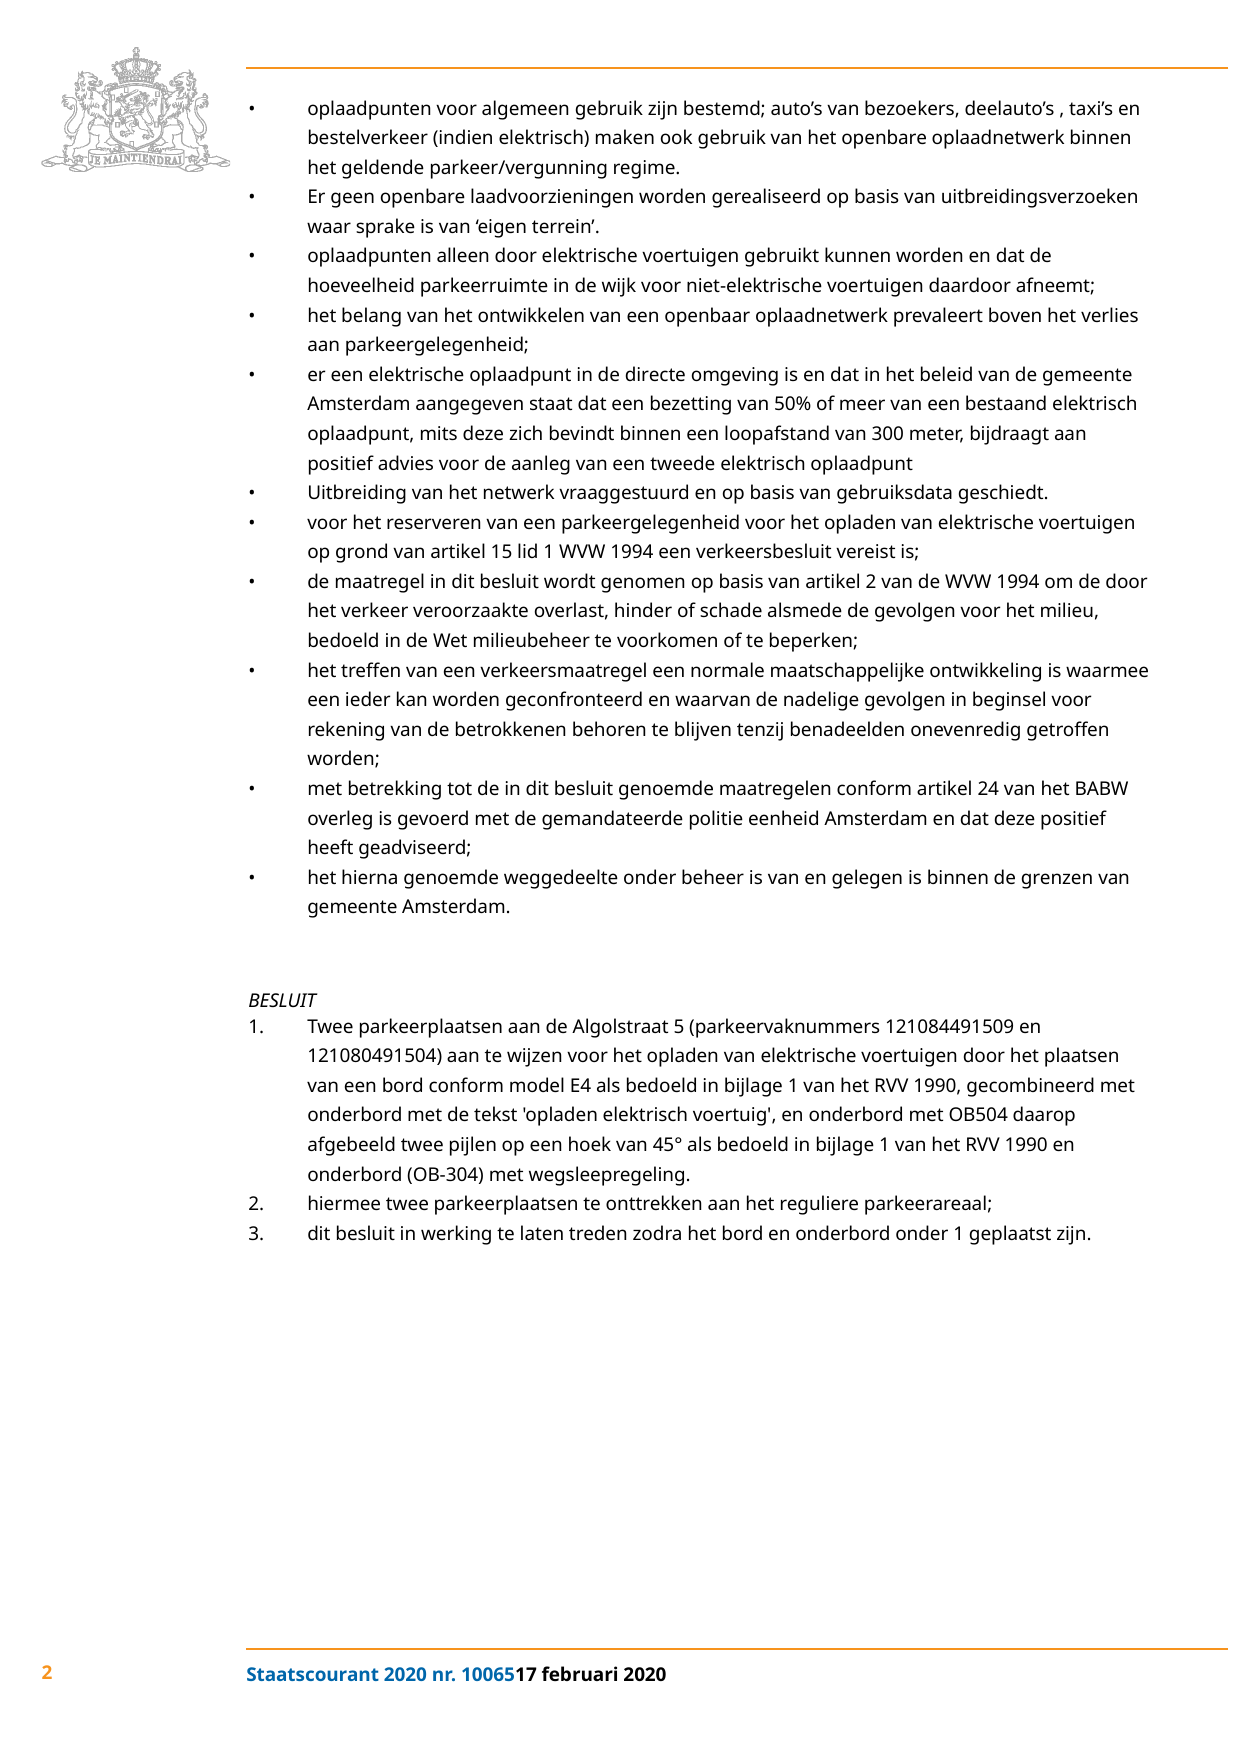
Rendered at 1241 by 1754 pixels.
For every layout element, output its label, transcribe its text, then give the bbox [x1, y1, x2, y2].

list Twee parkeerplaatsen aan de Algolstraat 5 (parkeervaknummers 121084491509 en 121080491504) aan te wijzen voor het opladen van elektrische voertuigen door het plaatsen van een bord conform model E4 als bedoeld in bijlage 1 van het RVV 1990, gecombineerd met onderbord met de tekst 'opladen elektrisch voertuig', en onderbord met OB504 daarop afgebeeld twee pijlen op een hoek van 45° als bedoeld in bijlage 1 van het RVV 1990 en onderbord (OB-304) met wegsleepregeling. [248, 1013, 1152, 1186]
list er een elektrische oplaadpunt in de directe omgeving is en dat in het beleid van de gemeente Amsterdam aangegeven staat dat een bezetting van 50% of meer van een bestaand elektrisch oplaadpunt, mits deze zich bevindt binnen een loopafstand van 300 meter, bijdraagt aan positief advies voor de aanleg van een tweede elektrisch oplaadpunt [248, 361, 1152, 476]
list het treffen van een verkeersmaatregel een normale maatschappelijke ontwikkeling is waarmee een ieder kan worden geconfronteerd en waarvan de nadelige gevolgen in beginsel voor rekening van de betrokkenen behoren te blijven tenzij benadeelden onevenredig getroffen worden; [248, 657, 1152, 771]
list met betrekking tot de in dit besluit genoemde maatregelen conform artikel 24 van het BABW overleg is gevoerd met de gemandateerde politie eenheid Amsterdam en dat deze positief heeft geadviseerd; [248, 775, 1152, 860]
list oplaadpunten alleen door elektrische voertuigen gebruikt kunnen worden en dat de hoeveelheid parkeerruimte in de wijk voor niet-elektrische voertuigen daardoor afneemt; [248, 243, 1152, 298]
list oplaadpunten voor algemeen gebruik zijn bestemd; auto’s van bezoekers, deelauto’s , taxi’s en bestelverkeer (indien elektrisch) maken ook gebruik van het openbare oplaadnetwerk binnen het geldende parkeer/vergunning regime. [248, 95, 1152, 180]
picture [41, 47, 231, 172]
text BESLUIT [248, 987, 1152, 1013]
list de maatregel in dit besluit wordt genomen op basis van artikel 2 van de WVW 1994 om de door het verkeer veroorzaakte overlast, hinder of schade alsmede de gevolgen voor het milieu, bedoeld in de Wet milieubeheer te voorkomen of te beperken; [248, 568, 1152, 653]
list Uitbreiding van het netwerk vraaggestuurd en op basis van gebruiksdata geschiedt. [248, 479, 1152, 505]
list Er geen openbare laadvoorzieningen worden gerealiseerd op basis van uitbreidingsverzoeken waar sprake is van ‘eigen terrein’. [248, 183, 1152, 239]
list hiermee twee parkeerplaatsen te onttrekken aan het reguliere parkeerareaal; [248, 1190, 1152, 1216]
list het hierna genoemde weggedeelte onder beheer is van en gelegen is binnen de grenzen van gemeente Amsterdam. [248, 864, 1152, 919]
list dit besluit in werking te laten treden zodra het bord en onderbord onder 1 geplaatst zijn. [248, 1220, 1152, 1246]
list het belang van het ontwikkelen van een openbaar oplaadnetwerk prevaleert boven het verlies aan parkeergelegenheid; [248, 302, 1152, 357]
list voor het reserveren van een parkeergelegenheid voor het opladen van elektrische voertuigen op grond van artikel 15 lid 1 WVW 1994 een verkeersbesluit vereist is; [248, 509, 1152, 564]
